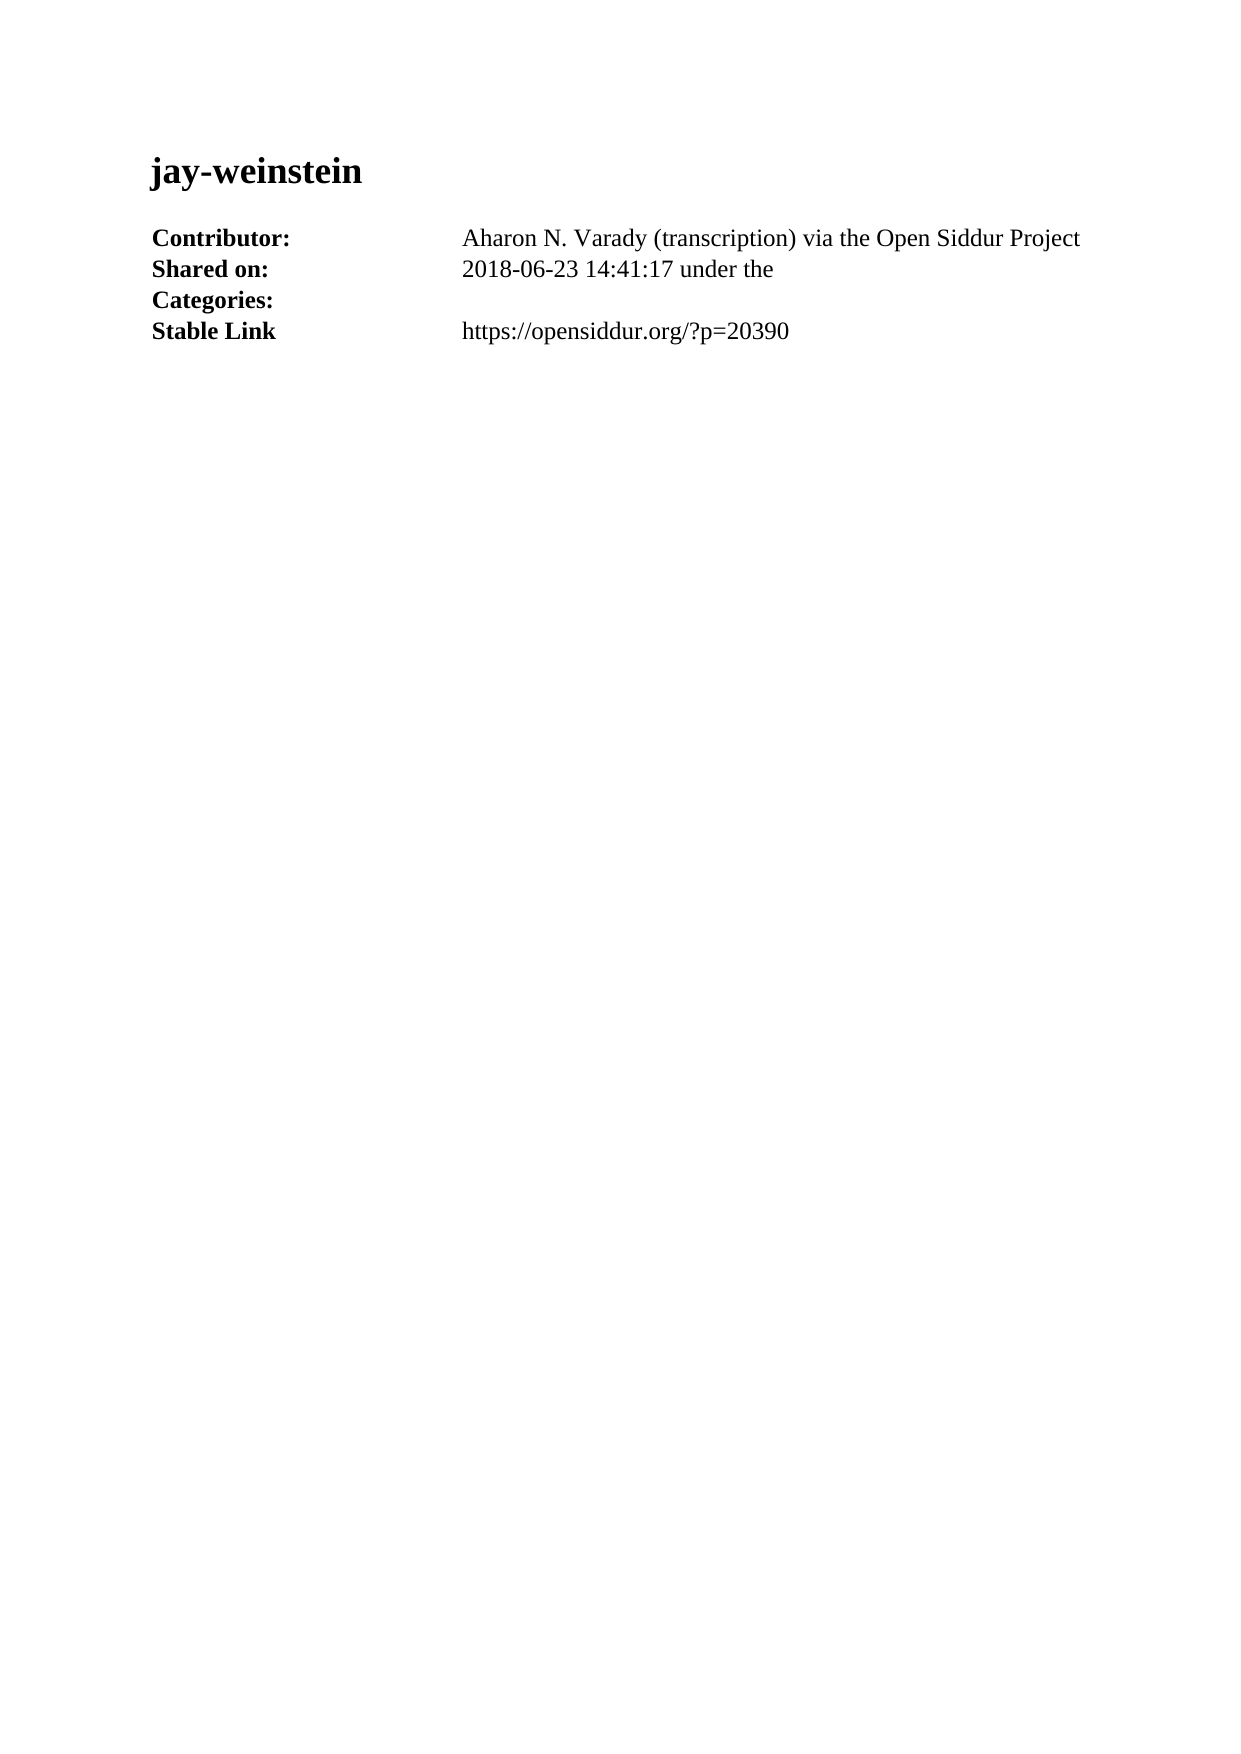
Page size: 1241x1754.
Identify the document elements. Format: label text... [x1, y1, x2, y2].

table_cell Categories: [150, 284, 460, 315]
table_cell https://opensiddur.org/?p=20390 [460, 315, 1090, 346]
table_cell Shared on: [150, 254, 460, 284]
table_header Aharon N. Varady (transcription) via the Open Siddur Project [460, 223, 1090, 253]
table_header Contributor: [150, 223, 460, 253]
subtitle jay-weinstein [150, 150, 1090, 192]
table_cell Stable Link [150, 315, 460, 346]
table_cell 2018-06-23 14:41:17 under the [460, 254, 1090, 284]
table_cell [460, 284, 1090, 315]
